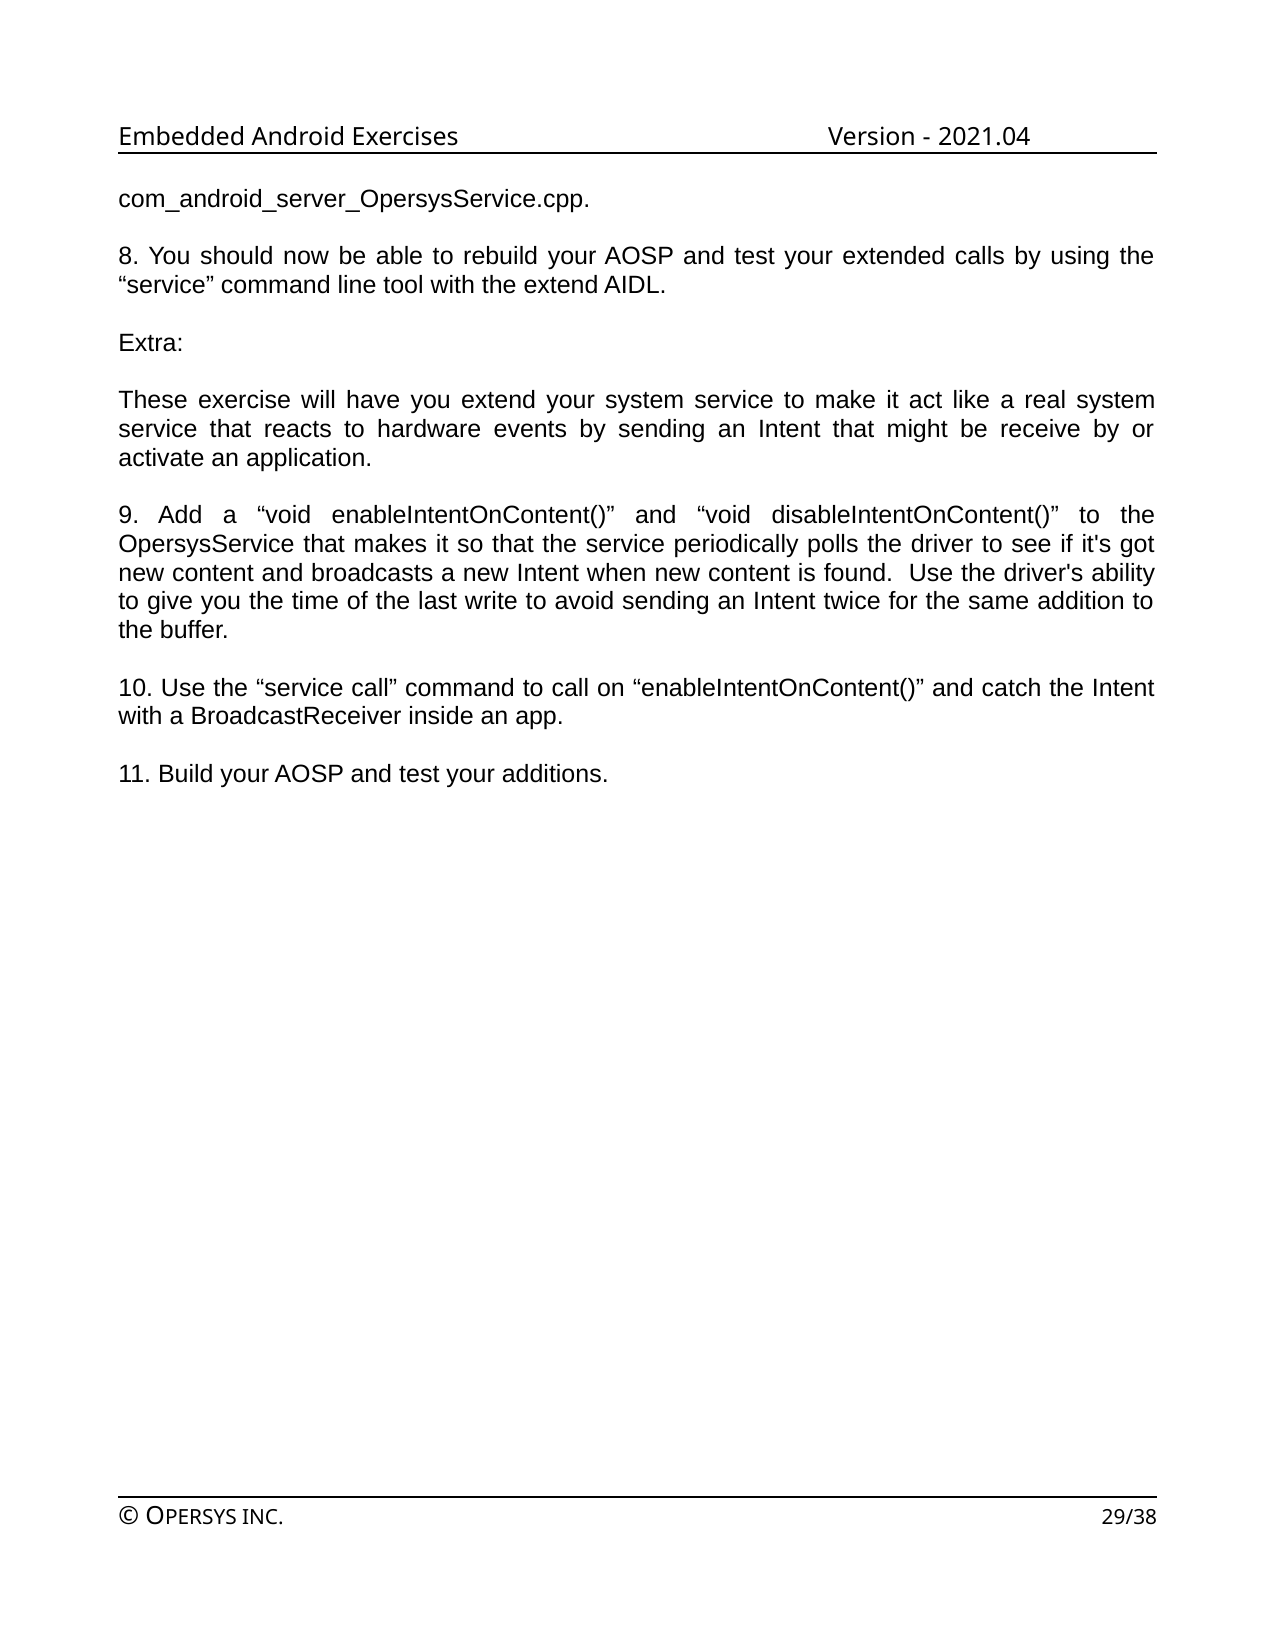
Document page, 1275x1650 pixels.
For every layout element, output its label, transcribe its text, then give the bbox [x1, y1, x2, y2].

text 11. Build your AOSP and test your additions. [118, 759, 1157, 787]
text 9. Add a “void enableIntentOnContent()” and “void disableIntentOnContent()” to the OpersysService that makes it so that the service periodically polls the driver to see if it's got new content and broadcasts a new Intent when new content is found. Use the driver's ability to give you the time of the last write to avoid sending an Intent twice for the same addition to the buffer. [118, 500, 1157, 644]
text These exercise will have you extend your system service to make it act like a real system service that reacts to hardware events by sending an Intent that might be receive by or activate an application. [118, 385, 1157, 471]
text 8. You should now be able to rebuild your AOSP and test your extended calls by using the “service” command line tool with the extend AIDL. [118, 241, 1157, 299]
text Extra: [118, 327, 1157, 356]
text 10. Use the “service call” command to call on “enableIntentOnContent()” and catch the Intent with a BroadcastReceiver inside an app. [118, 672, 1157, 730]
text com_android_server_OpersysService.cpp. [118, 184, 1157, 212]
